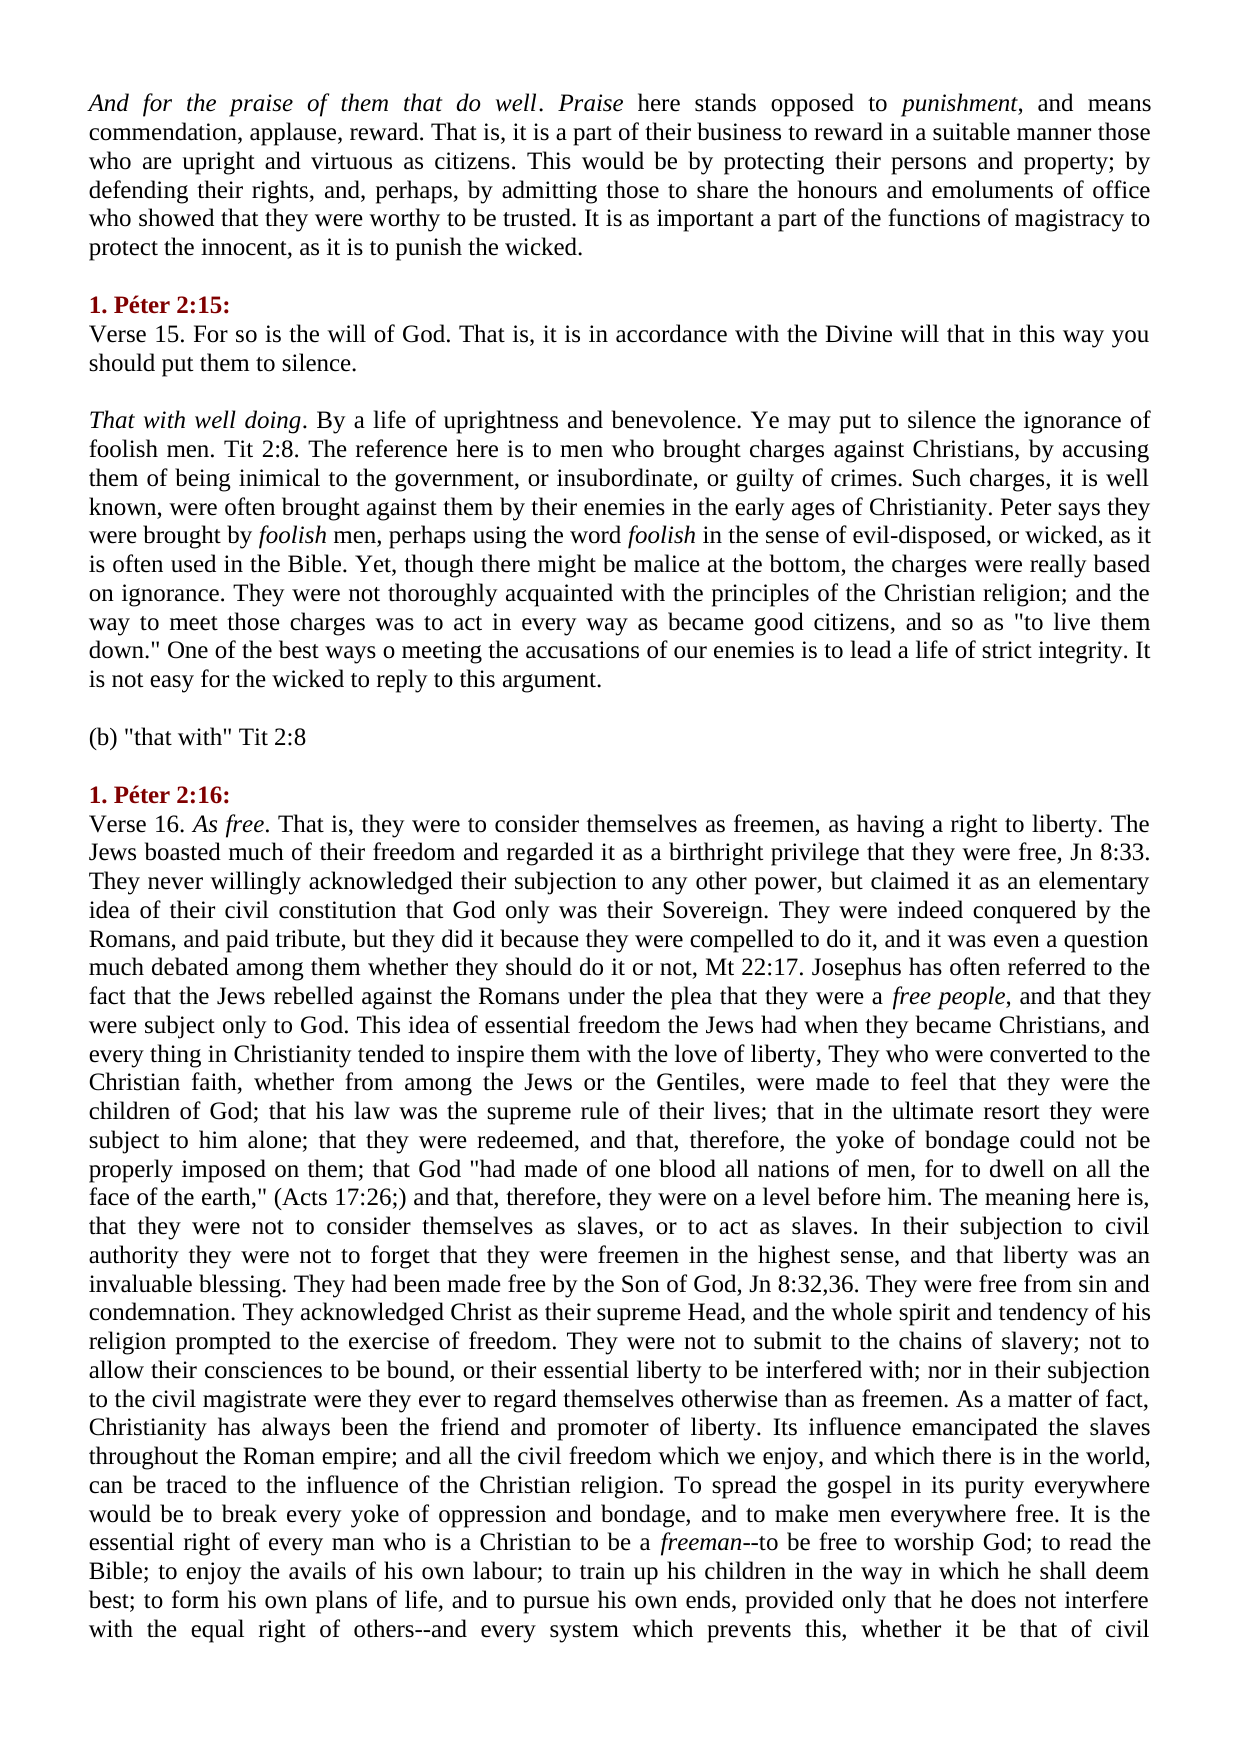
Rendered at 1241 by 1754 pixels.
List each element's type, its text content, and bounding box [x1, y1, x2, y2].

text And for the praise of them that do well. Praise here stands opposed to punishment, and means commendation, applause, reward. That is, it is a part of their business to reward in a suitable manner those who are upright and virtuous as citizens. This would be by protecting their persons and property; by defending their rights, and, perhaps, by admitting those to share the honours and emoluments of office who showed that they were worthy to be trusted. It is as important a part of the functions of magistracy to protect the innocent, as it is to punish the wicked. [88, 88, 1152, 261]
text Verse 15. For so is the will of God. That is, it is in accordance with the Divine will that in this way you should put them to silence. That with well doing. By a life of uprightness and benevolence. Ye may put to silence the ignorance of foolish men. Tit 2:8. The reference here is to men who brought charges against Christians, by accusing them of being inimical to the government, or insubordinate, or guilty of crimes. Such charges, it is well known, were often brought against them by their enemies in the early ages of Christianity. Peter says they were brought by foolish men, perhaps using the word foolish in the sense of evil-disposed, or wicked, as it is often used in the Bible. Yet, though there might be malice at the bottom, the charges were really based on ignorance. They were not thoroughly acquainted with the principles of the Christian religion; and the way to meet those charges was to act in every way as became good citizens, and so as "to live them down." One of the best ways o meeting the accusations of our enemies is to lead a life of strict integrity. It is not easy for the wicked to reply to this argument. (b) "that with" Tit 2:8 [88, 319, 1152, 751]
text 1. Péter 2:16: [88, 780, 1152, 809]
text 1. Péter 2:15: [88, 291, 1152, 319]
text Verse 16. As free. That is, they were to consider themselves as freemen, as having a right to liberty. The Jews boasted much of their freedom and regarded it as a birthright privilege that they were free, Jn 8:33. They never willingly acknowledged their subjection to any other power, but claimed it as an elementary idea of their civil constitution that God only was their Sovereign. They were indeed conquered by the Romans, and paid tribute, but they did it because they were compelled to do it, and it was even a question much debated among them whether they should do it or not, Mt 22:17. Josephus has often referred to the fact that the Jews rebelled against the Romans under the plea that they were a free people, and that they were subject only to God. This idea of essential freedom the Jews had when they became Christians, and every thing in Christianity tended to inspire them with the love of liberty, They who were converted to the Christian faith, whether from among the Jews or the Gentiles, were made to feel that they were the children of God; that his law was the supreme rule of their lives; that in the ultimate resort they were subject to him alone; that they were redeemed, and that, therefore, the yoke of bondage could not be properly imposed on them; that God "had made of one blood all nations of men, for to dwell on all the face of the earth," (Acts 17:26;) and that, therefore, they were on a level before him. The meaning here is, that they were not to consider themselves as slaves, or to act as slaves. In their subjection to civil authority they were not to forget that they were freemen in the highest sense, and that liberty was an invaluable blessing. They had been made free by the Son of God, Jn 8:32,36. They were free from sin and condemnation. They acknowledged Christ as their supreme Head, and the whole spirit and tendency of his religion prompted to the exercise of freedom. They were not to submit to the chains of slavery; not to allow their consciences to be bound, or their essential liberty to be interfered with; nor in their subjection to the civil magistrate were they ever to regard themselves otherwise than as freemen. As a matter of fact, Christianity has always been the friend and promoter of liberty. Its influence emancipated the slaves throughout the Roman empire; and all the civil freedom which we enjoy, and which there is in the world, can be traced to the influence of the Christian religion. To spread the gospel in its purity everywhere would be to break every yoke of oppression and bondage, and to make men everywhere free. It is the essential right of every man who is a Christian to be a freeman--to be free to worship God; to read the Bible; to enjoy the avails of his own labour; to train up his children in the way in which he shall deem best; to form his own plans of life, and to pursue his own ends, provided only that he does not interfere with the equal right of others--and every system which prevents this, whether it be that of civil [88, 809, 1152, 1642]
